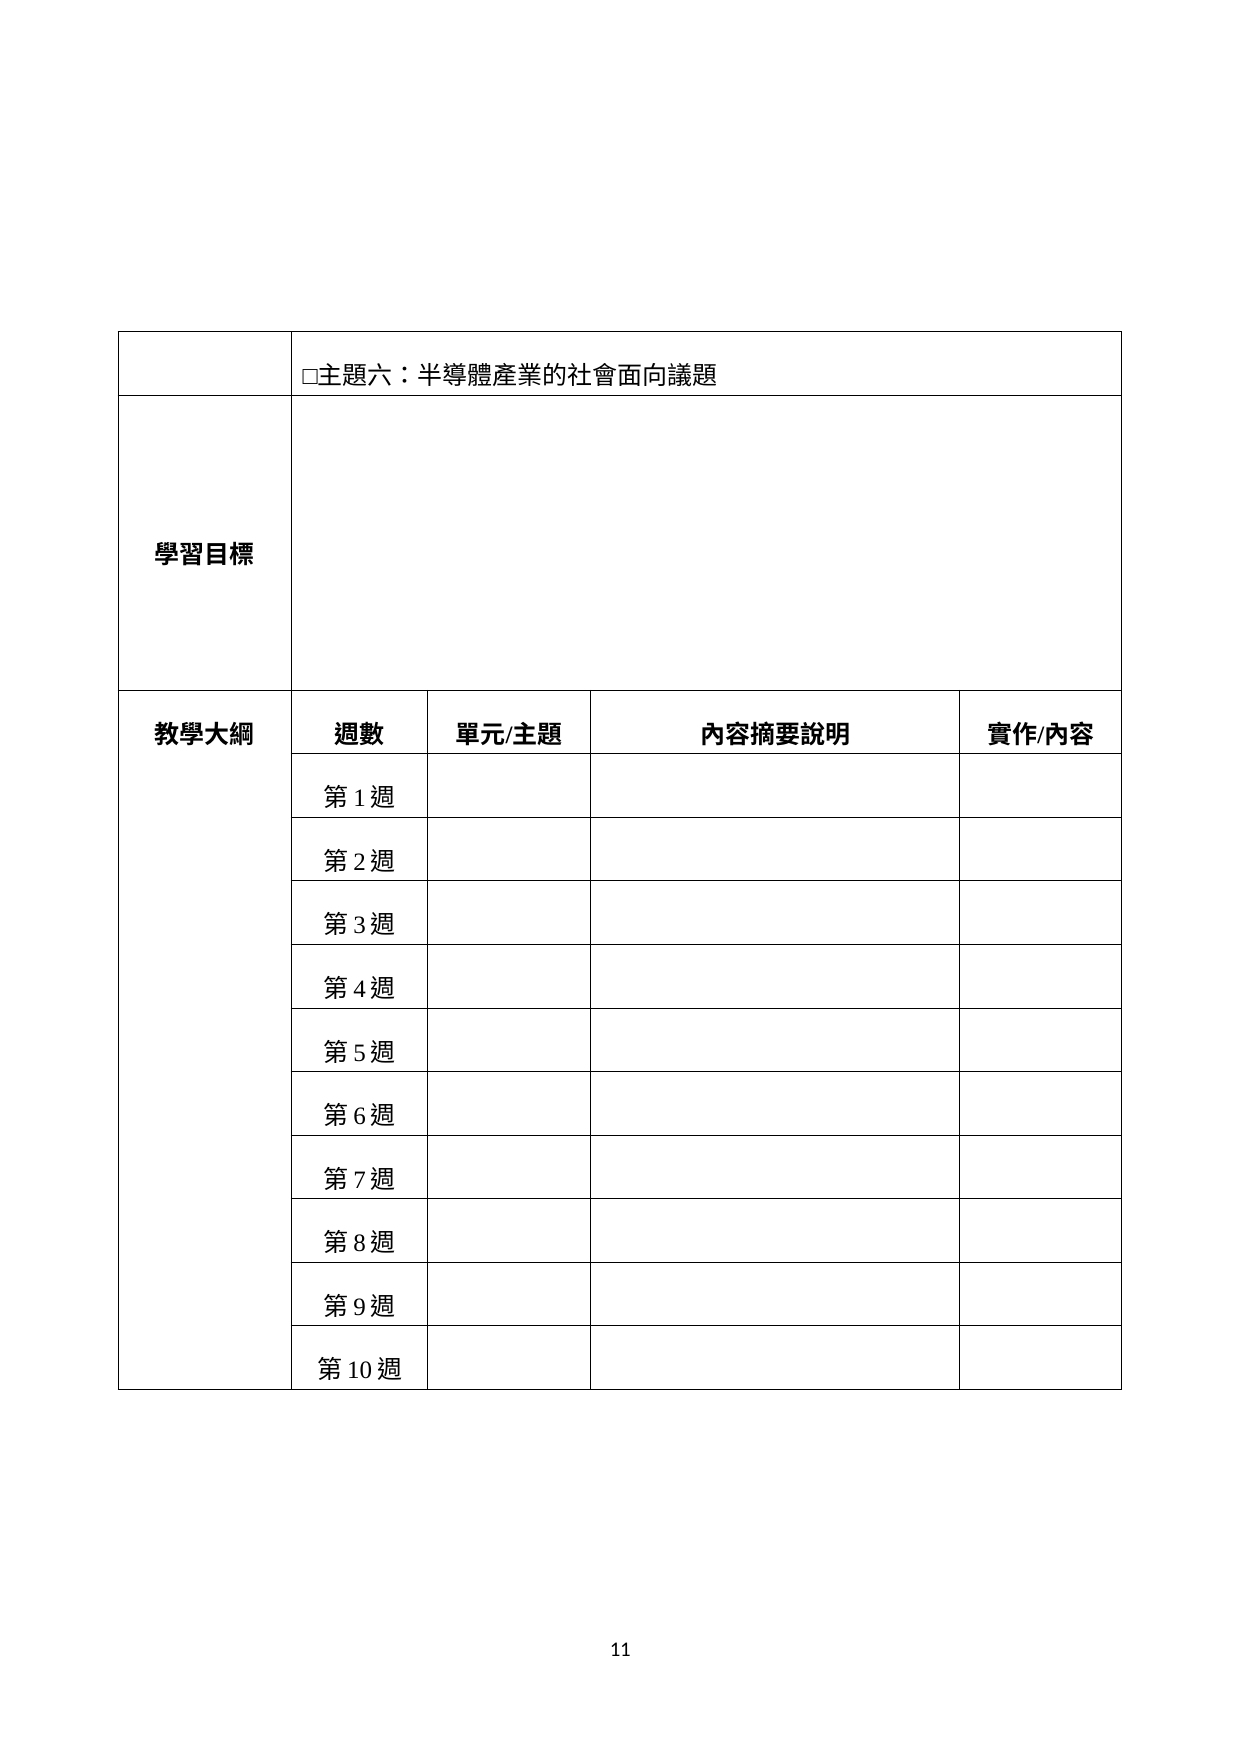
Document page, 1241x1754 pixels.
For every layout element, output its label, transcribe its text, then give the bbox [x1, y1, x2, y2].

table_cell 第10週 [292, 1326, 427, 1389]
table_cell [591, 1326, 959, 1389]
table_cell 內容摘要說明 [591, 691, 959, 753]
table_cell [428, 1009, 590, 1071]
table_cell [428, 881, 590, 944]
table_cell [591, 881, 959, 944]
table_cell 第4週 [292, 945, 427, 1007]
table_cell [960, 945, 1121, 1007]
table_cell 實作/內容 [960, 691, 1121, 753]
table_cell 學習目標 [119, 396, 291, 690]
table_cell [428, 1326, 590, 1389]
table_cell 第5週 [292, 1009, 427, 1071]
table_cell [428, 818, 590, 880]
table_cell [960, 1263, 1121, 1325]
table_cell [591, 1136, 959, 1198]
table_cell [591, 1199, 959, 1262]
table_cell [960, 1326, 1121, 1389]
table_cell [960, 1136, 1121, 1198]
table_cell [292, 396, 1121, 690]
table_cell [428, 1263, 590, 1325]
table_cell 第2週 [292, 818, 427, 880]
table_cell [960, 1199, 1121, 1262]
table_cell [960, 754, 1121, 817]
table_cell [591, 1072, 959, 1134]
table_cell 第6週 [292, 1072, 427, 1134]
table_cell [591, 1263, 959, 1325]
table_cell [428, 754, 590, 817]
table_cell 第1週 [292, 754, 427, 817]
table_cell 第7週 [292, 1136, 427, 1198]
table_cell [428, 1199, 590, 1262]
table_cell [428, 945, 590, 1007]
table_cell 第3週 [292, 881, 427, 944]
table_cell [428, 1072, 590, 1134]
table_cell [591, 945, 959, 1007]
table_cell 第8週 [292, 1199, 427, 1262]
table_cell [960, 1009, 1121, 1071]
table_cell [119, 332, 291, 394]
table_cell [591, 754, 959, 817]
table_cell 第9週 [292, 1263, 427, 1325]
table_cell [428, 1136, 590, 1198]
table_cell [960, 1072, 1121, 1134]
table_cell [591, 1009, 959, 1071]
table_cell [591, 818, 959, 880]
table_cell 教學大綱 [119, 691, 291, 1389]
table_cell 單元/主題 [428, 691, 590, 753]
table_cell 週數 [292, 691, 427, 753]
table_cell [960, 881, 1121, 944]
table_cell [960, 818, 1121, 880]
table_cell □主題六：半導體產業的社會面向議題 [292, 332, 1121, 394]
